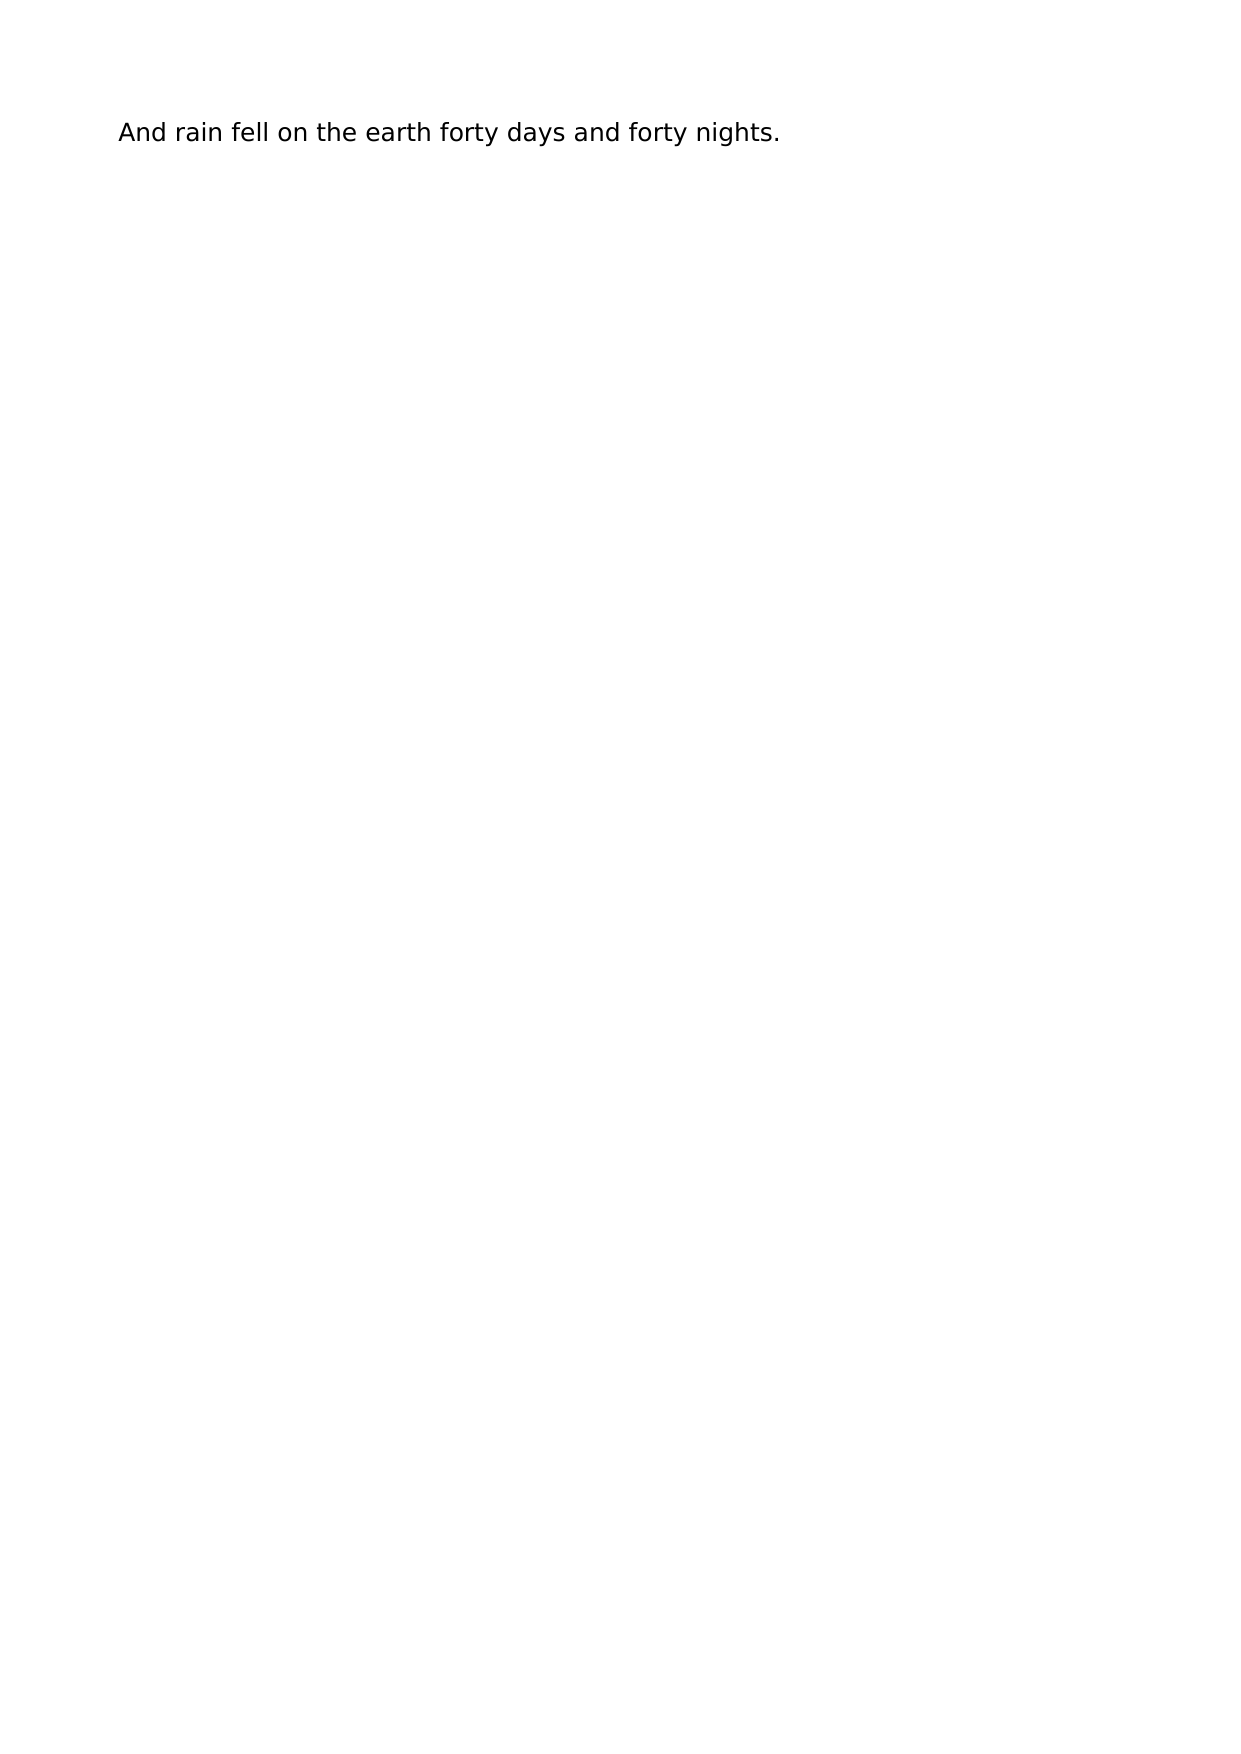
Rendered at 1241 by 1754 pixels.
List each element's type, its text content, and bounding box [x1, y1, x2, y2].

text And rain fell on the earth forty days and forty nights. [118, 118, 1122, 147]
